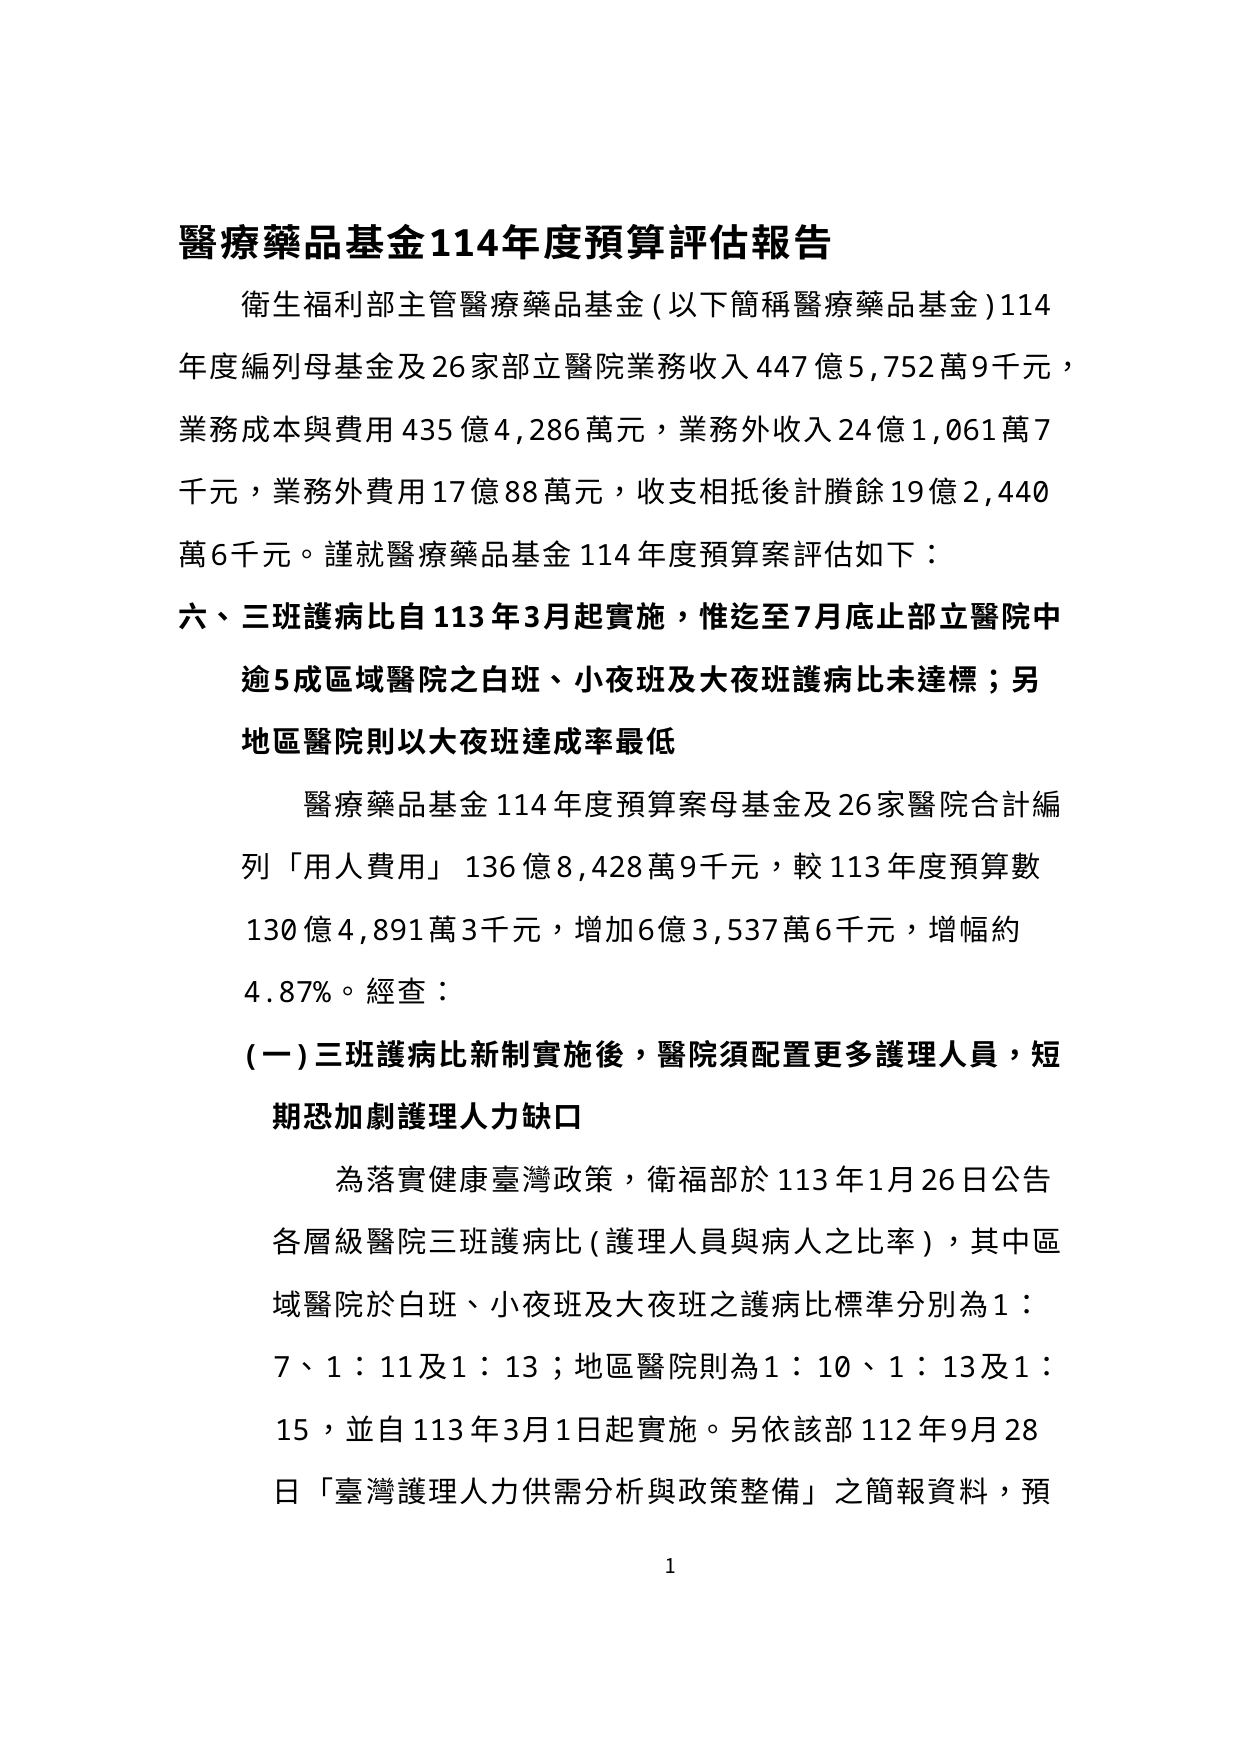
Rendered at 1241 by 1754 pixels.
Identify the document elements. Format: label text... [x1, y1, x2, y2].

text 為落實健康臺灣政策，衛福部於113年1月26日公告各層級醫院三班護病比(護理人員與病人之比率)，其中區域醫院於白班、小夜班及大夜班之護病比標準分別為1：7、1：11及1：13；地區醫院則為1：10、1：13及1：15，並自113年3月1日起實施。另依該部112年9月28日「臺灣護理人力供需分析與政策整備」之簡報資料，預 [266, 1136, 1063, 1511]
text 醫療藥品基金114年度預算案母基金及26家醫院合計編列「用人費用」136億8,428萬9千元，較113年度預算數130億4,891萬3千元，增加6億3,537萬6千元，增幅約4.87%。經查： [236, 761, 1063, 1011]
text (一)三班護病比新制實施後，醫院須配置更多護理人員，短期恐加劇護理人力缺口 [236, 1011, 1063, 1136]
text 醫療藥品基金114年度預算評估報告 [177, 198, 1063, 261]
text 衛生福利部主管醫療藥品基金(以下簡稱醫療藥品基金)114年度編列母基金及26家部立醫院業務收入447億5,752萬9千元，業務成本與費用435億4,286萬元，業務外收入24億1,061萬7千元，業務外費用17億88萬元，收支相抵後計賸餘19億2,440萬6千元。謹就醫療藥品基金114年度預算案評估如下： [177, 261, 1063, 573]
text 六、三班護病比自113年3月起實施，惟迄至7月底止部立醫院中逾5成區域醫院之白班、小夜班及大夜班護病比未達標；另地區醫院則以大夜班達成率最低 [177, 573, 1063, 761]
